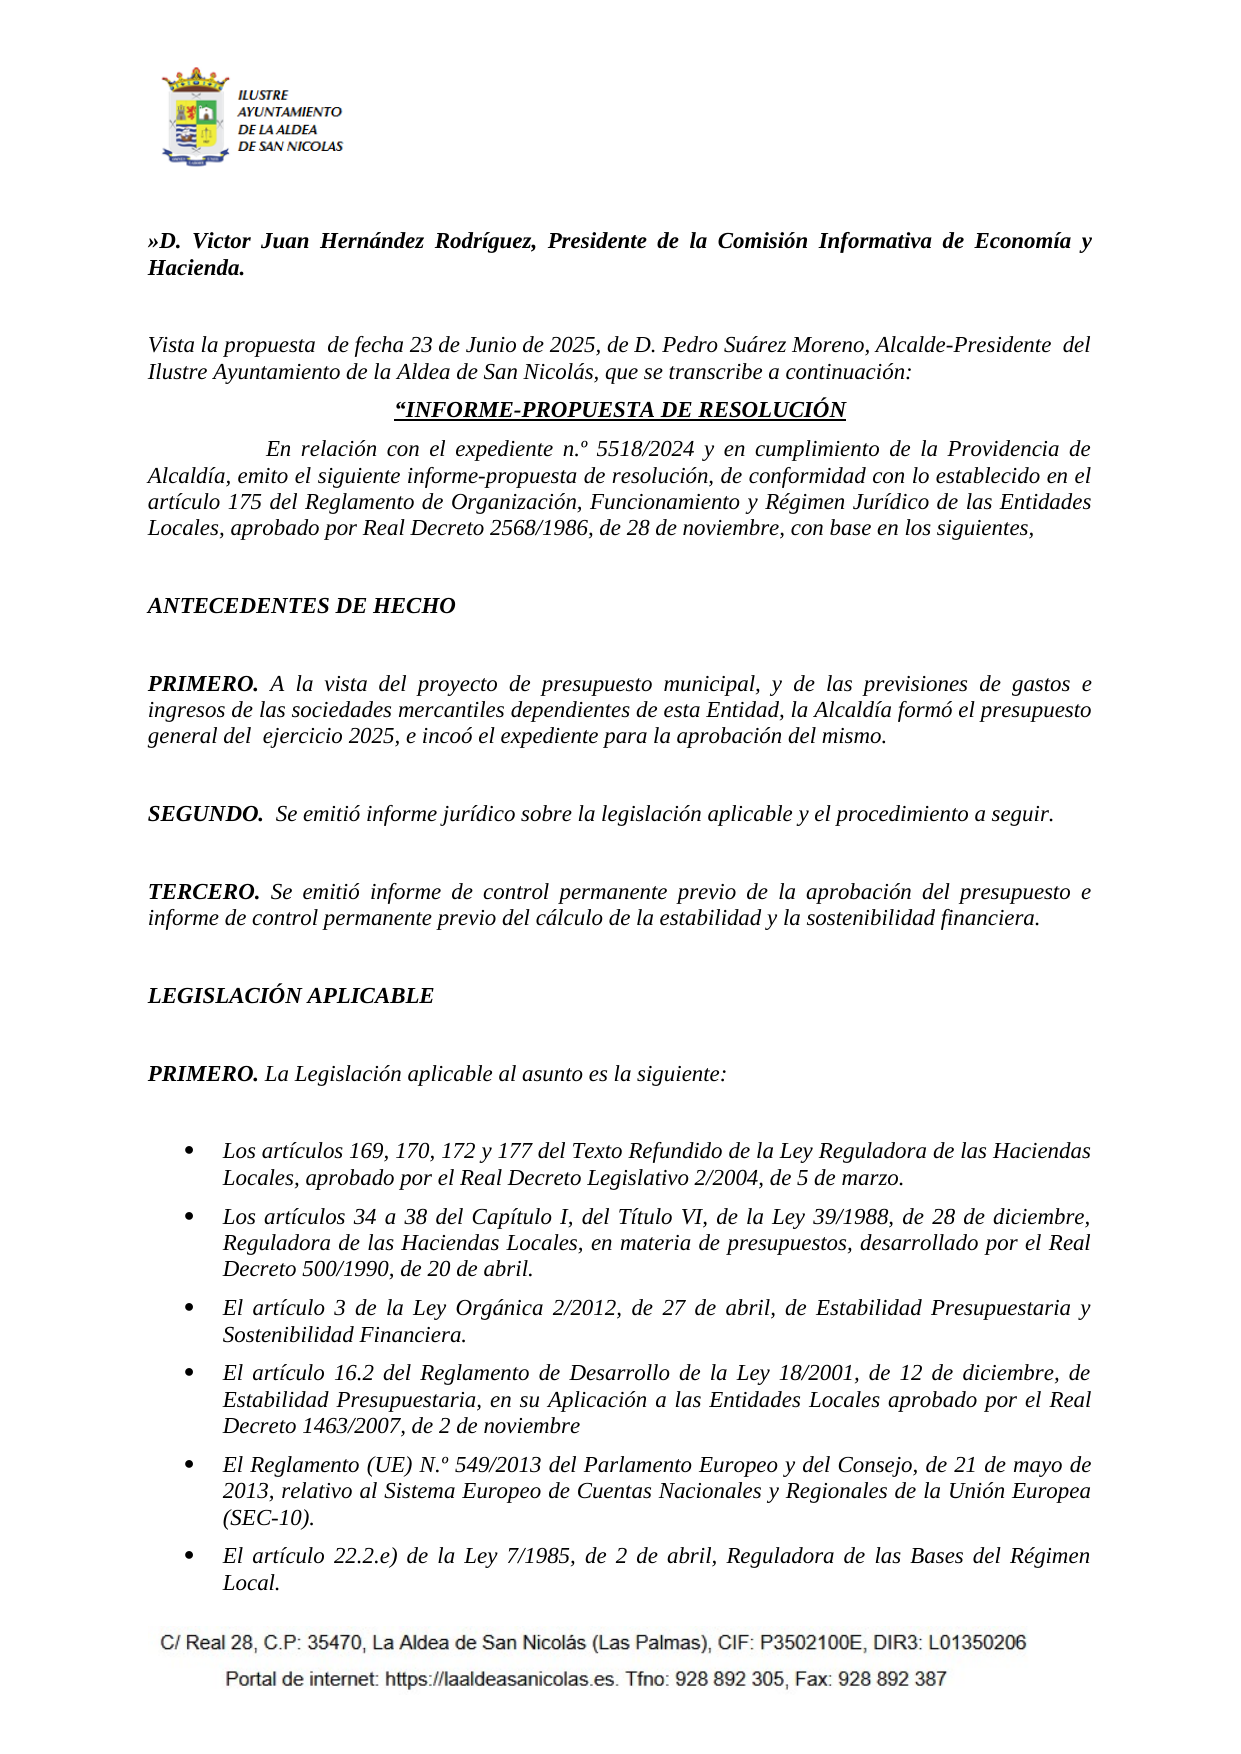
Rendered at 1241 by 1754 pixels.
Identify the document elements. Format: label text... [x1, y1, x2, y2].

list El artículo 16.2 del Reglamento de Desarrollo de la Ley 18/2001, de 12 de diciembre, de Estabilidad Presupuestaria, en su Aplicación a las Entidades Locales aprobado por el Real Decreto 1463/2007, de 2 de noviembre [185, 1359, 1093, 1438]
text SEGUNDO. Se emitió informe jurídico sobre la legislación aplicable y el procedimiento a seguir. [148, 800, 1093, 827]
picture [148, 1626, 1033, 1695]
text “INFORME-PROPUESTA DE RESOLUCIÓN [148, 397, 1093, 423]
text Vista la propuesta de fecha 23 de Junio de 2025, de D. Pedro Suárez Moreno, Alcalde-Presidente del Ilustre Ayuntamiento de la Aldea de San Nicolás, que se transcribe a continuación: [148, 331, 1093, 384]
text TERCERO. Se emitió informe de control permanente previo de la aprobación del presupuesto e informe de control permanente previo del cálculo de la estabilidad y la sostenibilidad financiera. [148, 878, 1093, 931]
list El artículo 22.2.e) de la Ley 7/1985, de 2 de abril, Reguladora de las Bases del Régimen Local. [185, 1543, 1093, 1595]
list Los artículos 34 a 38 del Capítulo I, del Título VI, de la Ley 39/1988, de 28 de diciembre, Reguladora de las Haciendas Locales, en materia de presupuestos, desarrollado por el Real Decreto 500/1990, de 20 de abril. [185, 1203, 1093, 1282]
list Los artículos 169, 170, 172 y 177 del Texto Refundido de la Ley Reguladora de las Haciendas Locales, aprobado por el Real Decreto Legislativo 2/2004, de 5 de marzo. [185, 1137, 1093, 1190]
text »D. Victor Juan Hernández Rodríguez, Presidente de la Comisión Informativa de Economía y Hacienda. [148, 227, 1093, 280]
text PRIMERO. A la vista del proyecto de presupuesto municipal, y de las previsiones de gastos e ingresos de las sociedades mercantiles dependientes de esta Entidad, la Alcaldía formó el presupuesto general del ejercicio 2025, e incoó el expediente para la aprobación del mismo. [148, 670, 1093, 749]
text ANTECEDENTES DE HECHO [148, 592, 1093, 618]
text En relación con el expediente n.º 5518/2024 y en cumplimiento de la Providencia de Alcaldía, emito el siguiente informe-propuesta de resolución, de conformidad con lo establecido en el artículo 175 del Reglamento de Organización, Funcionamiento y Régimen Jurídico de las Entidades Locales, aprobado por Real Decreto 2568/1986, de 28 de noviembre, con base en los siguientes, [148, 435, 1093, 541]
text LEGISLACIÓN APLICABLE [148, 982, 1093, 1008]
picture [148, 59, 359, 174]
text PRIMERO. La Legislación aplicable al asunto es la siguiente: [148, 1060, 1093, 1086]
list El Reglamento (UE) N.º 549/2013 del Parlamento Europeo y del Consejo, de 21 de mayo de 2013, relativo al Sistema Europeo de Cuentas Nacionales y Regionales de la Unión Europea (SEC-10). [185, 1451, 1093, 1530]
list El artículo 3 de la Ley Orgánica 2/2012, de 27 de abril, de Estabilidad Presupuestaria y Sostenibilidad Financiera. [185, 1294, 1093, 1347]
